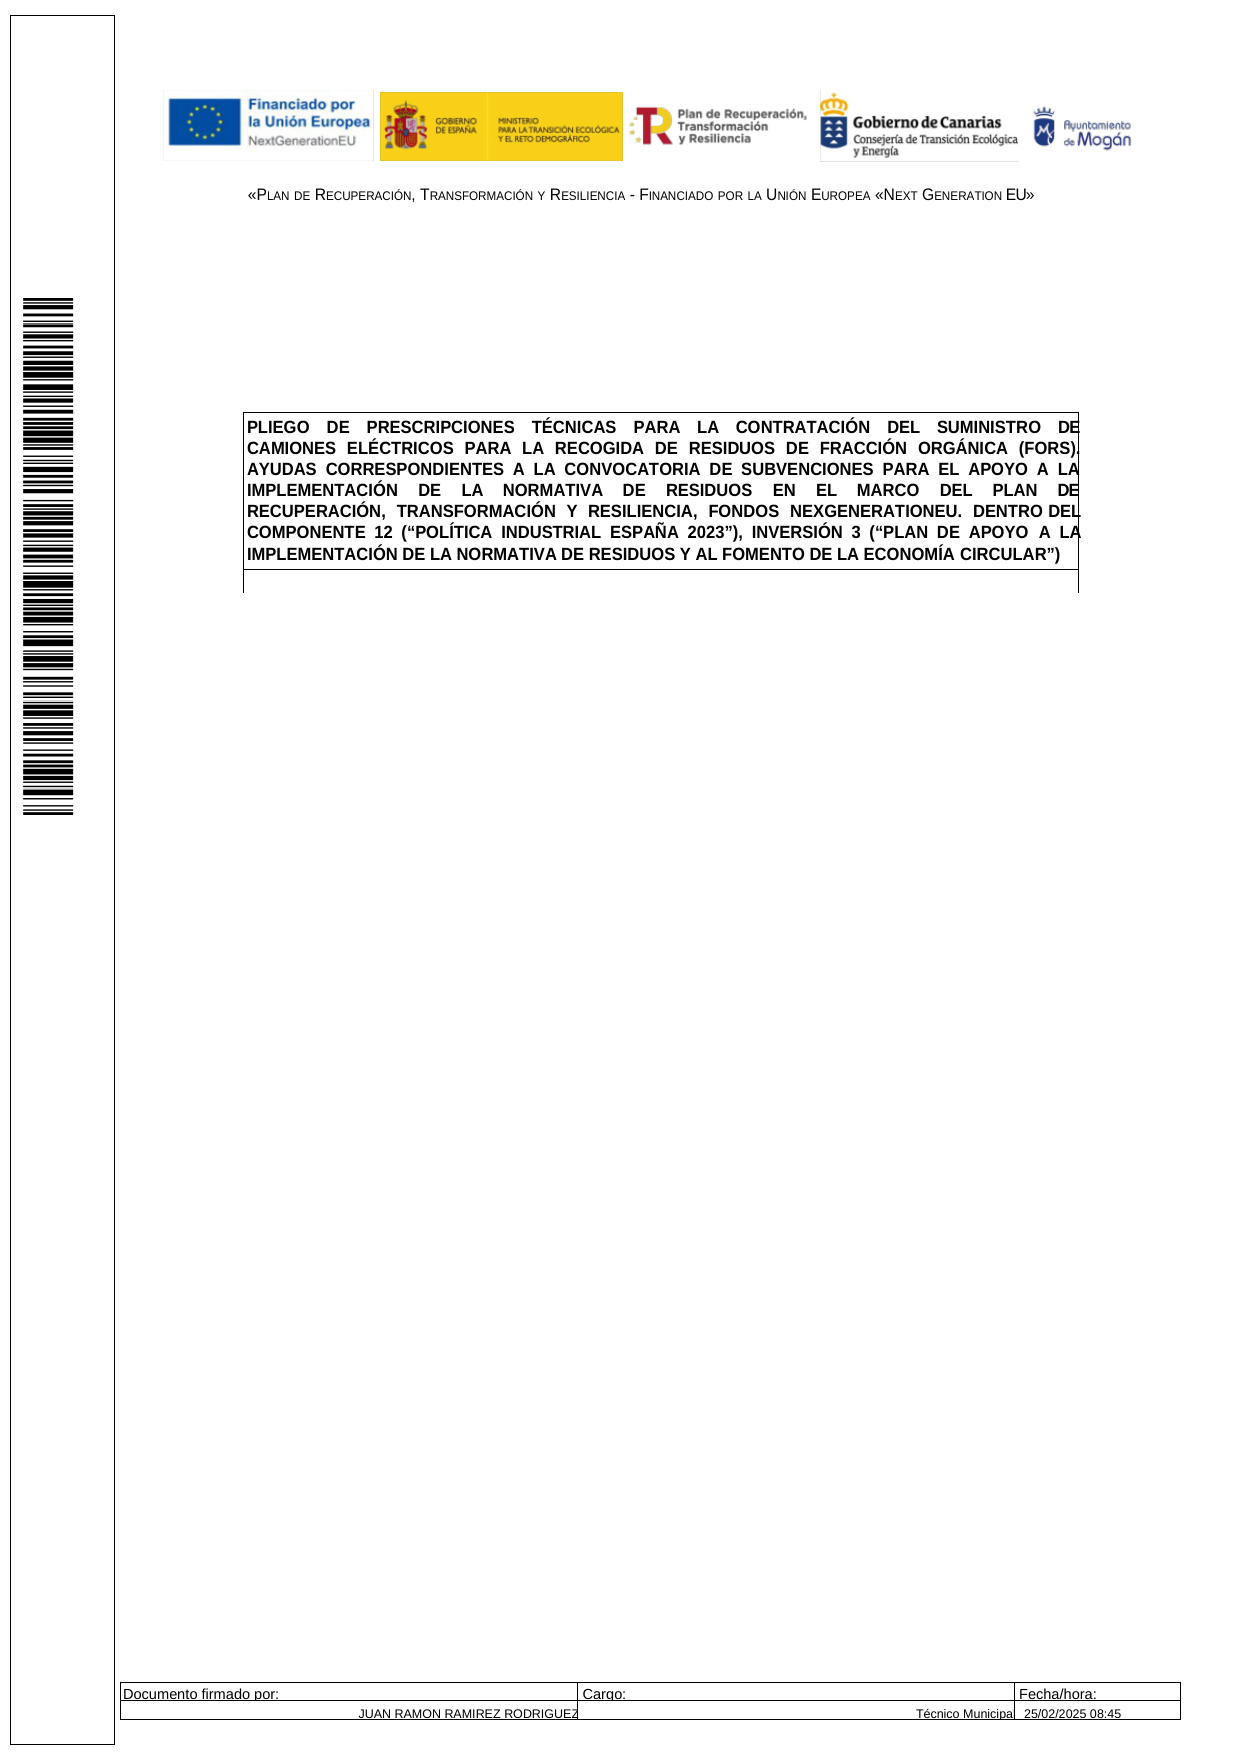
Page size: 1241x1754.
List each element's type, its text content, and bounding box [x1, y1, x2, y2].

table_header Documento firmado por: [121, 1683, 577, 1700]
picture [378, 91, 815, 165]
text PLIEGO DE PRESCRIPCIONES TÉCNICAS PARA LA CONTRATACIÓN DEL SUMINISTRO DE CAMIONES ELÉCTRICOS PARA LA RECOGIDA DE RESIDUOS DE FRACCIÓN ORGÁNICA (FORS). AYUDAS CORRESPONDIENTES A LA CONVOCATORIA DE SUBVENCIONES PARA EL APOYO A LA IMPLEMENTACIÓN DE LA NORMATIVA DE RESIDUOS EN EL MARCO DEL PLAN DE RECUPERACIÓN, TRANSFORMACIÓN Y RESILIENCIA, FONDOS NEXGENERATIONEU. DENTRO DEL COMPONENTE 12 (“POLÍTICA INDUSTRIAL ESPAÑA 2023”), INVERSIÓN 3 (“PLAN DE APOYO A LA IMPLEMENTACIÓN DE LA NORMATIVA DE RESIDUOS Y AL FOMENTO DE LA ECONOMÍA CIRCULAR”) [247, 417, 1078, 564]
table_header Fecha/hora: [1015, 1683, 1180, 1700]
table_cell Técnico Municipal [578, 1701, 1014, 1719]
picture [21, 296, 75, 818]
picture [818, 89, 1018, 164]
table_header Cargo: [578, 1683, 1014, 1700]
table_cell JUAN RAMON RAMIREZ RODRIGUEZ [121, 1701, 577, 1719]
picture [162, 89, 376, 162]
table_cell 25/02/2025 08:45 [1015, 1701, 1180, 1719]
text «PLAN DE RECUPERACIÓN, TRANSFORMACIÓN Y RESILIENCIA - FINANCIADO POR LA UNIÓN EUROPEA «NEXT GENERATION EU» [248, 185, 1188, 204]
picture [1024, 91, 1145, 167]
